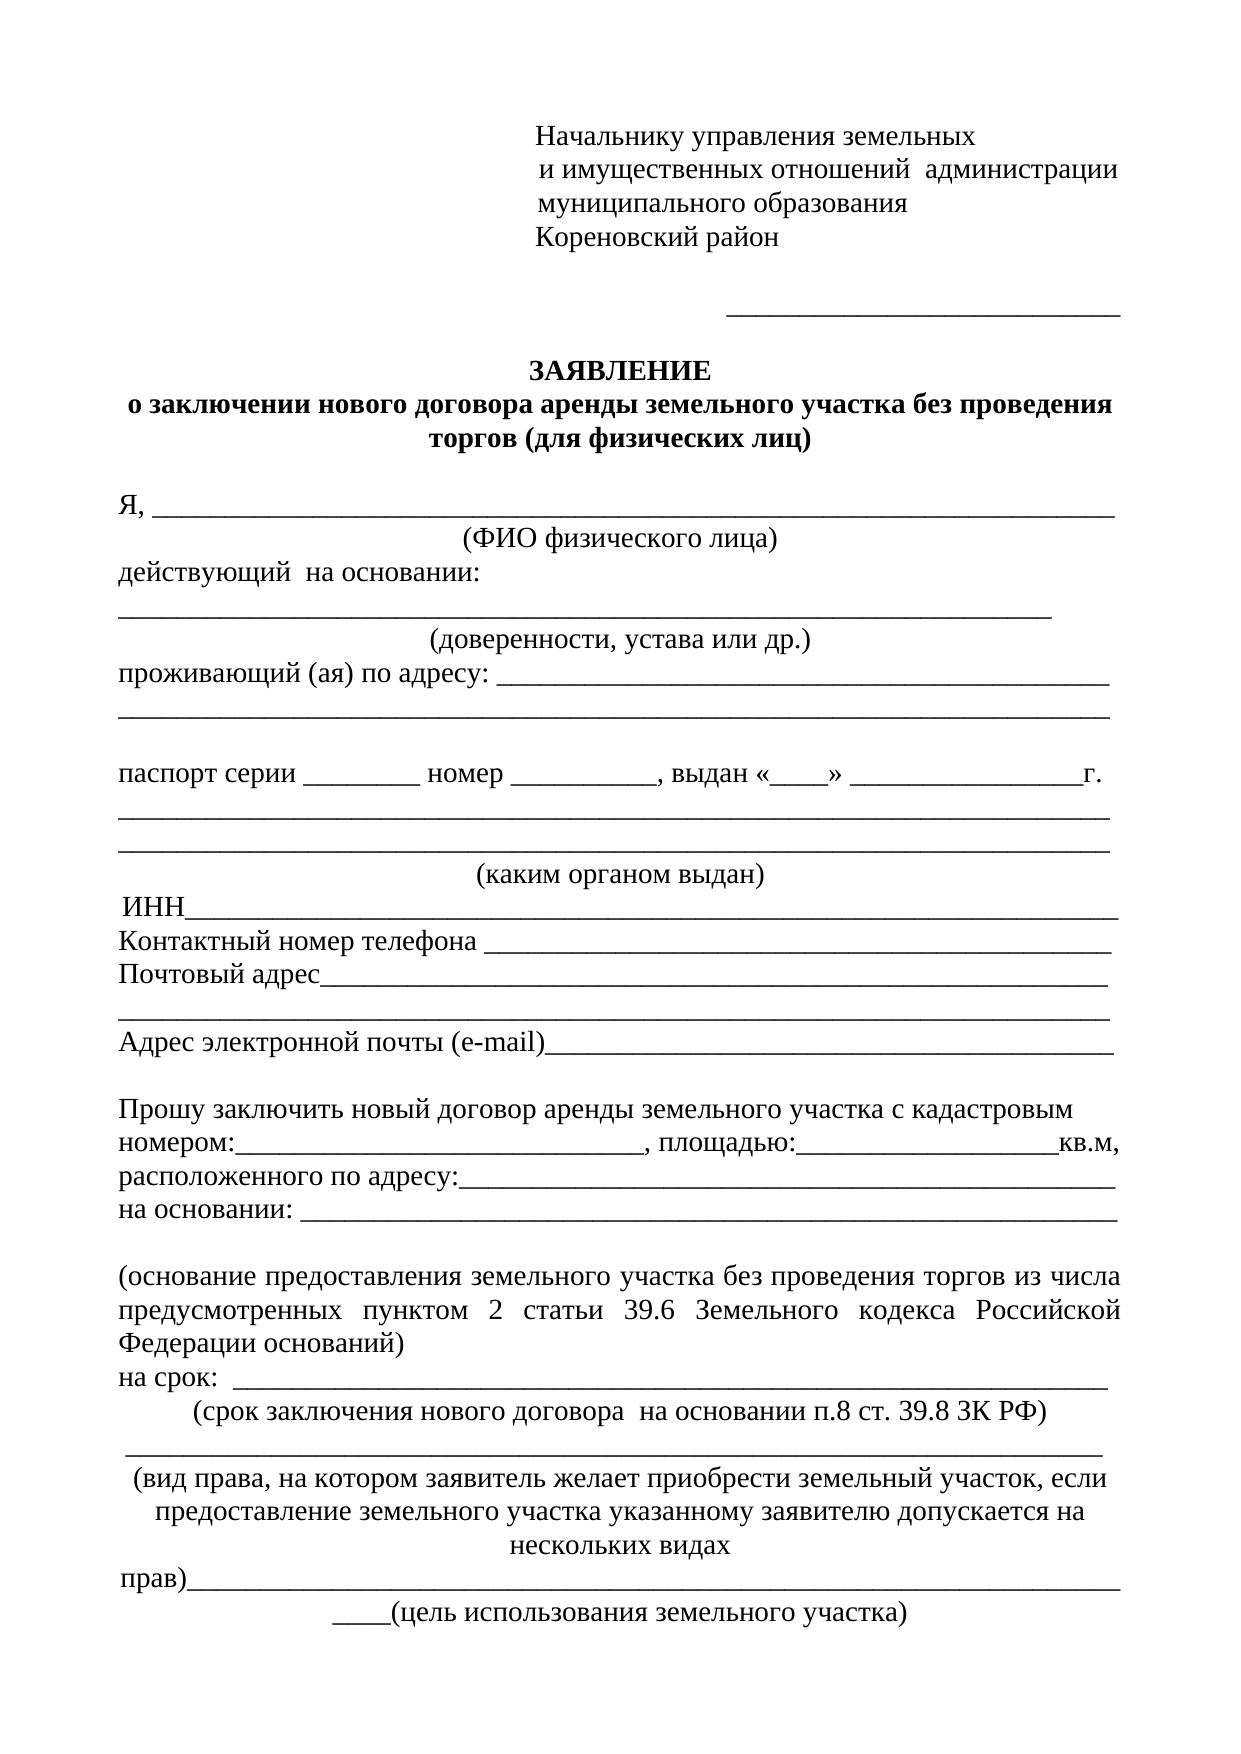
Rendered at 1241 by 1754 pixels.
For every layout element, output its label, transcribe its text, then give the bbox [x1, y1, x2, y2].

text Прошу заключить новый договор аренды земельного участка с кадастровым номером:____________________________, площадью:__________________кв.м, [118, 1091, 1122, 1158]
text ИНН________________________________________________________________ [118, 889, 1122, 923]
text ЗАЯВЛЕНИЕ [118, 353, 1122, 386]
text ____________________________________________________________________ [118, 990, 1122, 1024]
text (ФИО физического лица) [118, 521, 1122, 554]
text Контактный номер телефона ___________________________________________ [118, 923, 1122, 957]
text расположенного по адресу:_____________________________________________ [118, 1158, 1122, 1191]
text ___________________________________________________________________ [118, 1426, 1122, 1460]
text на срок: ____________________________________________________________ [118, 1359, 1122, 1393]
text о заключении нового договора аренды земельного участка без проведения торгов (для физических лиц) [118, 386, 1122, 453]
text (вид права, на котором заявитель желает приобрести земельный участок, если предоставление земельного участка указанному заявителю допускается на нескольких видах прав)____________________________________________________________________(цель использования земельного участка) [118, 1460, 1122, 1627]
text действующий на основании: ________________________________________________________________ [118, 554, 1122, 621]
text ________________________________________________________________________________________________________________________________________ [118, 789, 1122, 856]
text проживающий (ая) по адресу: __________________________________________ [118, 655, 1122, 688]
text Адрес электронной почты (e-mail)_______________________________________ [118, 1024, 1122, 1057]
text (доверенности, устава или др.) [118, 621, 1122, 655]
text (срок заключения нового договора на основании п.8 ст. 39.8 ЗК РФ) [118, 1393, 1122, 1426]
text (основание предоставления земельного участка без проведения торгов из числа предусмотренных пунктом 2 статьи 39.6 Земельного кодекса Российской Федерации оснований) [118, 1258, 1122, 1359]
text Почтовый адрес______________________________________________________ [118, 957, 1122, 990]
text ___________________________ [118, 286, 1122, 319]
text (каким органом выдан) [118, 856, 1122, 889]
text ____________________________________________________________________ [118, 688, 1122, 722]
text Кореновский район [118, 219, 1122, 252]
text муниципального образования [118, 185, 1122, 219]
text и имущественных отношений администрации [118, 152, 1122, 185]
text Начальнику управления земельных [118, 118, 1122, 152]
text на основании: ________________________________________________________ [118, 1191, 1122, 1225]
text паспорт серии ________ номер __________, выдан «____» ________________г. [118, 755, 1122, 789]
text Я, __________________________________________________________________ [118, 487, 1122, 521]
